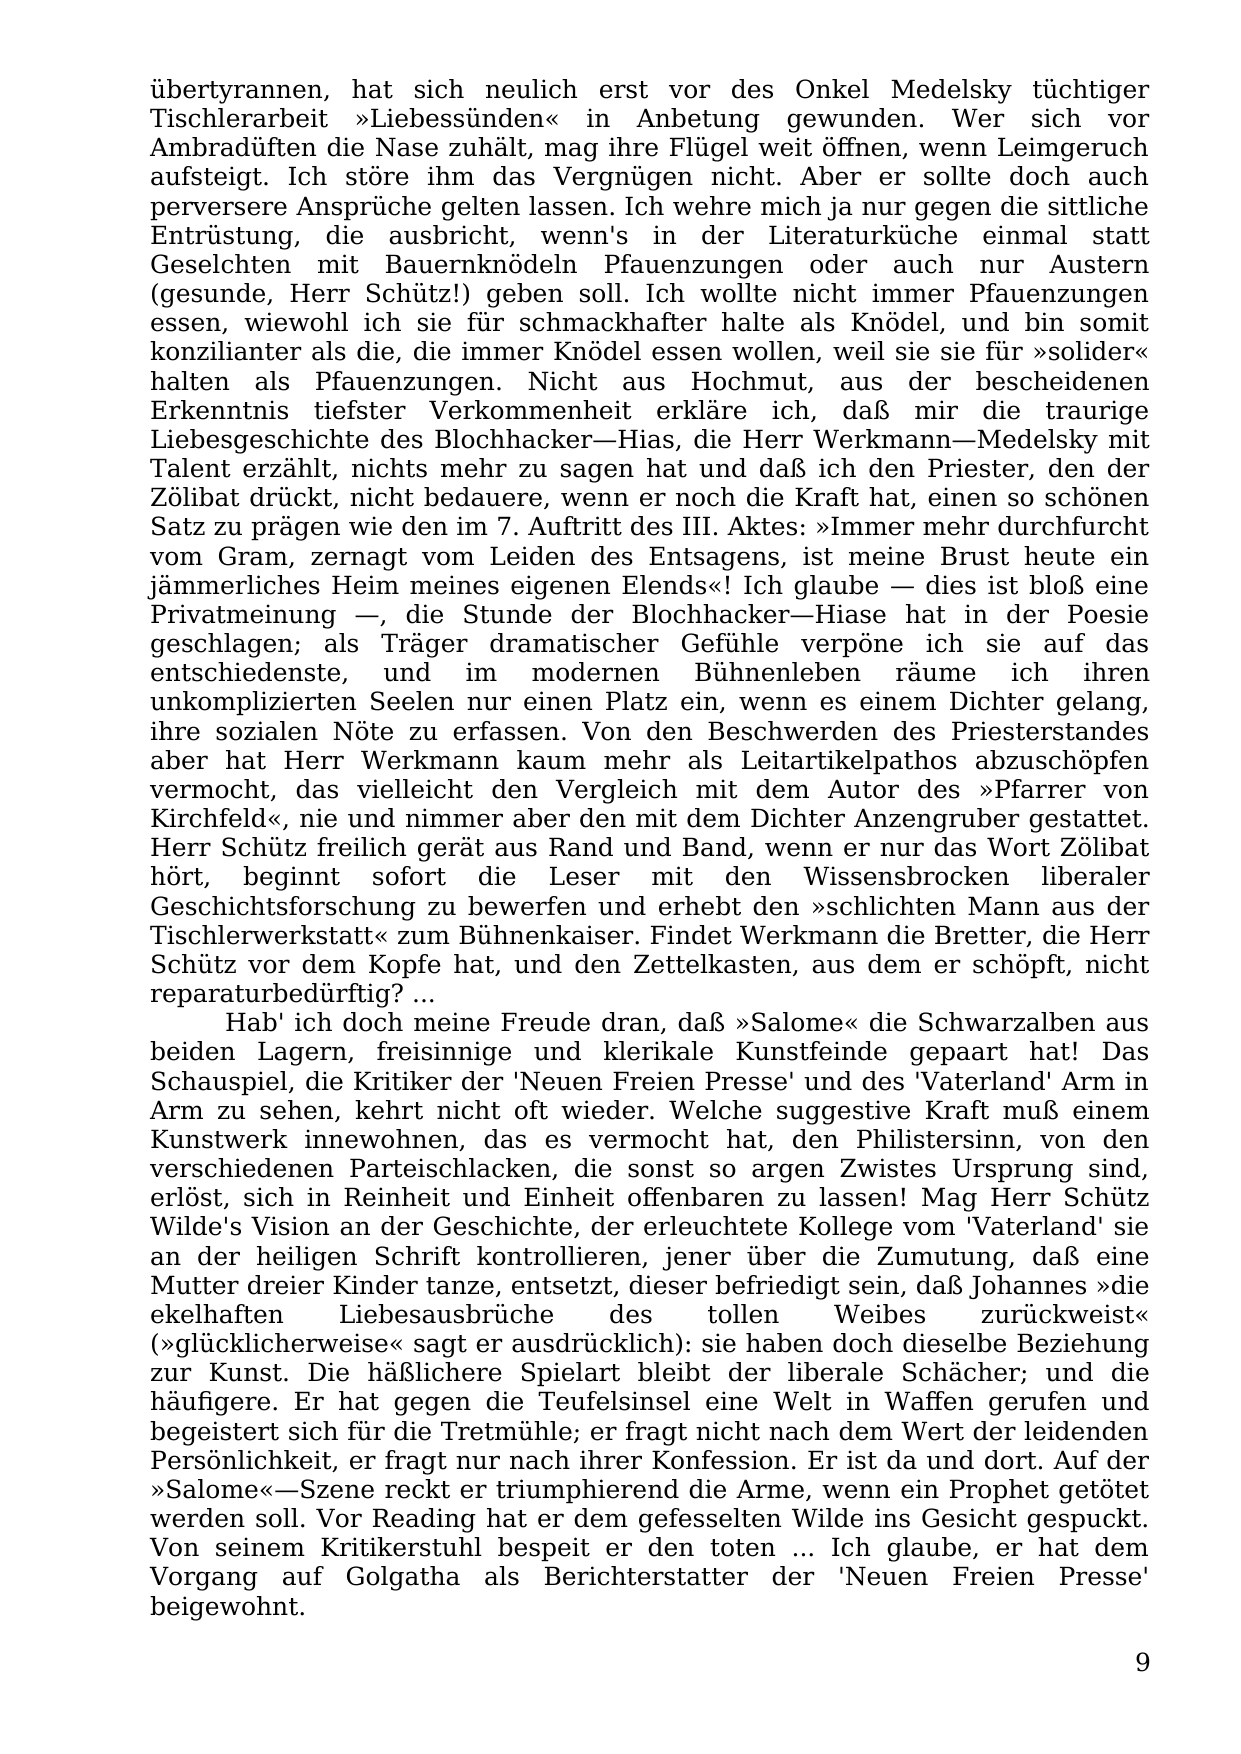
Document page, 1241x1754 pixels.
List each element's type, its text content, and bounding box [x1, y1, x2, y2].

text Hab' ich doch meine Freude dran, daß »Salome« die Schwarzalben aus beiden Lagern, freisinnige und klerikale Kunstfeinde gepaart hat! Das Schauspiel, die Kritiker der 'Neuen Freien Presse' und des 'Vaterland' Arm in Arm zu sehen, kehrt nicht oft wieder. Welche suggestive Kraft muß einem Kunstwerk innewohnen, das es vermocht hat, den Philistersinn, von den verschiedenen Parteischlacken, die sonst so argen Zwistes Ursprung sind, erlöst, sich in Reinheit und Einheit offenbaren zu lassen! Mag Herr Schütz Wilde's Vision an der Geschichte, der erleuchtete Kollege vom 'Vaterland' sie an der heiligen Schrift kontrollieren, jener über die Zumutung, daß eine Mutter dreier Kinder tanze, entsetzt, dieser befriedigt sein, daß Johannes »die ekelhaften Liebesausbrüche des tollen Weibes zurückweist« (»glücklicherweise« sagt er ausdrücklich): sie haben doch dieselbe Beziehung zur Kunst. Die häßlichere Spielart bleibt der liberale Schächer; und die häufigere. Er hat gegen die Teufelsinsel eine Welt in Waffen gerufen und begeistert sich für die Tretmühle; er fragt nicht nach dem Wert der leidenden Persönlichkeit, er fragt nur nach ihrer Konfession. Er ist da und dort. Auf der »Salome«—Szene reckt er triumphierend die Arme, wenn ein Prophet getötet werden soll. Vor Reading hat er dem gefesselten Wilde ins Gesicht gespuckt. Von seinem Kritikerstuhl bespeit er den toten ... Ich glaube, er hat dem Vorgang auf Golgatha als Berichterstatter der 'Neuen Freien Presse' beigewohnt. [150, 1008, 1151, 1621]
text übertyrannen, hat sich neulich erst vor des Onkel Medelsky tüchtiger Tischlerarbeit »Liebessünden« in Anbetung gewunden. Wer sich vor Ambradüften die Nase zuhält, mag ihre Flügel weit öffnen, wenn Leimgeruch aufsteigt. Ich störe ihm das Vergnügen nicht. Aber er sollte doch auch perversere Ansprüche gelten lassen. Ich wehre mich ja nur gegen die sittliche Entrüstung, die ausbricht, wenn's in der Literaturküche einmal statt Geselchten mit Bauernknödeln Pfauenzungen oder auch nur Austern (gesunde, Herr Schütz!) geben soll. Ich wollte nicht immer Pfauenzungen essen, wiewohl ich sie für schmackhafter halte als Knödel, und bin somit konzilianter als die, die immer Knödel essen wollen, weil sie sie für »solider« halten als Pfauenzungen. Nicht aus Hochmut, aus der bescheidenen Erkenntnis tiefster Verkommenheit erkläre ich, daß mir die traurige Liebesgeschichte des Blochhacker—Hias, die Herr Werkmann—Medelsky mit Talent erzählt, nichts mehr zu sagen hat und daß ich den Priester, den der Zölibat drückt, nicht bedauere, wenn er noch die Kraft hat, einen so schönen Satz zu prägen wie den im 7. Auftritt des III. Aktes: »Immer mehr durchfurcht vom Gram, zernagt vom Leiden des Entsagens, ist meine Brust heute ein jämmerliches Heim meines eigenen Elends«! Ich glaube — dies ist bloß eine Privatmeinung —, die Stunde der Blochhacker—Hiase hat in der Poesie geschlagen; als Träger dramatischer Gefühle verpöne ich sie auf das entschiedenste, und im modernen Bühnenleben räume ich ihren unkomplizierten Seelen nur einen Platz ein, wenn es einem Dichter gelang, ihre sozialen Nöte zu erfassen. Von den Beschwerden des Priesterstandes aber hat Herr Werkmann kaum mehr als Leitartikelpathos abzuschöpfen vermocht, das vielleicht den Vergleich mit dem Autor des »Pfarrer von Kirchfeld«, nie und nimmer aber den mit dem Dichter Anzengruber gestattet. Herr Schütz freilich gerät aus Rand und Band, wenn er nur das Wort Zölibat hört, beginnt sofort die Leser mit den Wissensbrocken liberaler Geschichtsforschung zu bewerfen und erhebt den »schlichten Mann aus der Tischlerwerkstatt« zum Bühnenkaiser. Findet Werkmann die Bretter, die Herr Schütz vor dem Kopfe hat, und den Zettelkasten, aus dem er schöpft, nicht reparaturbedürftig? ... [150, 75, 1151, 1008]
